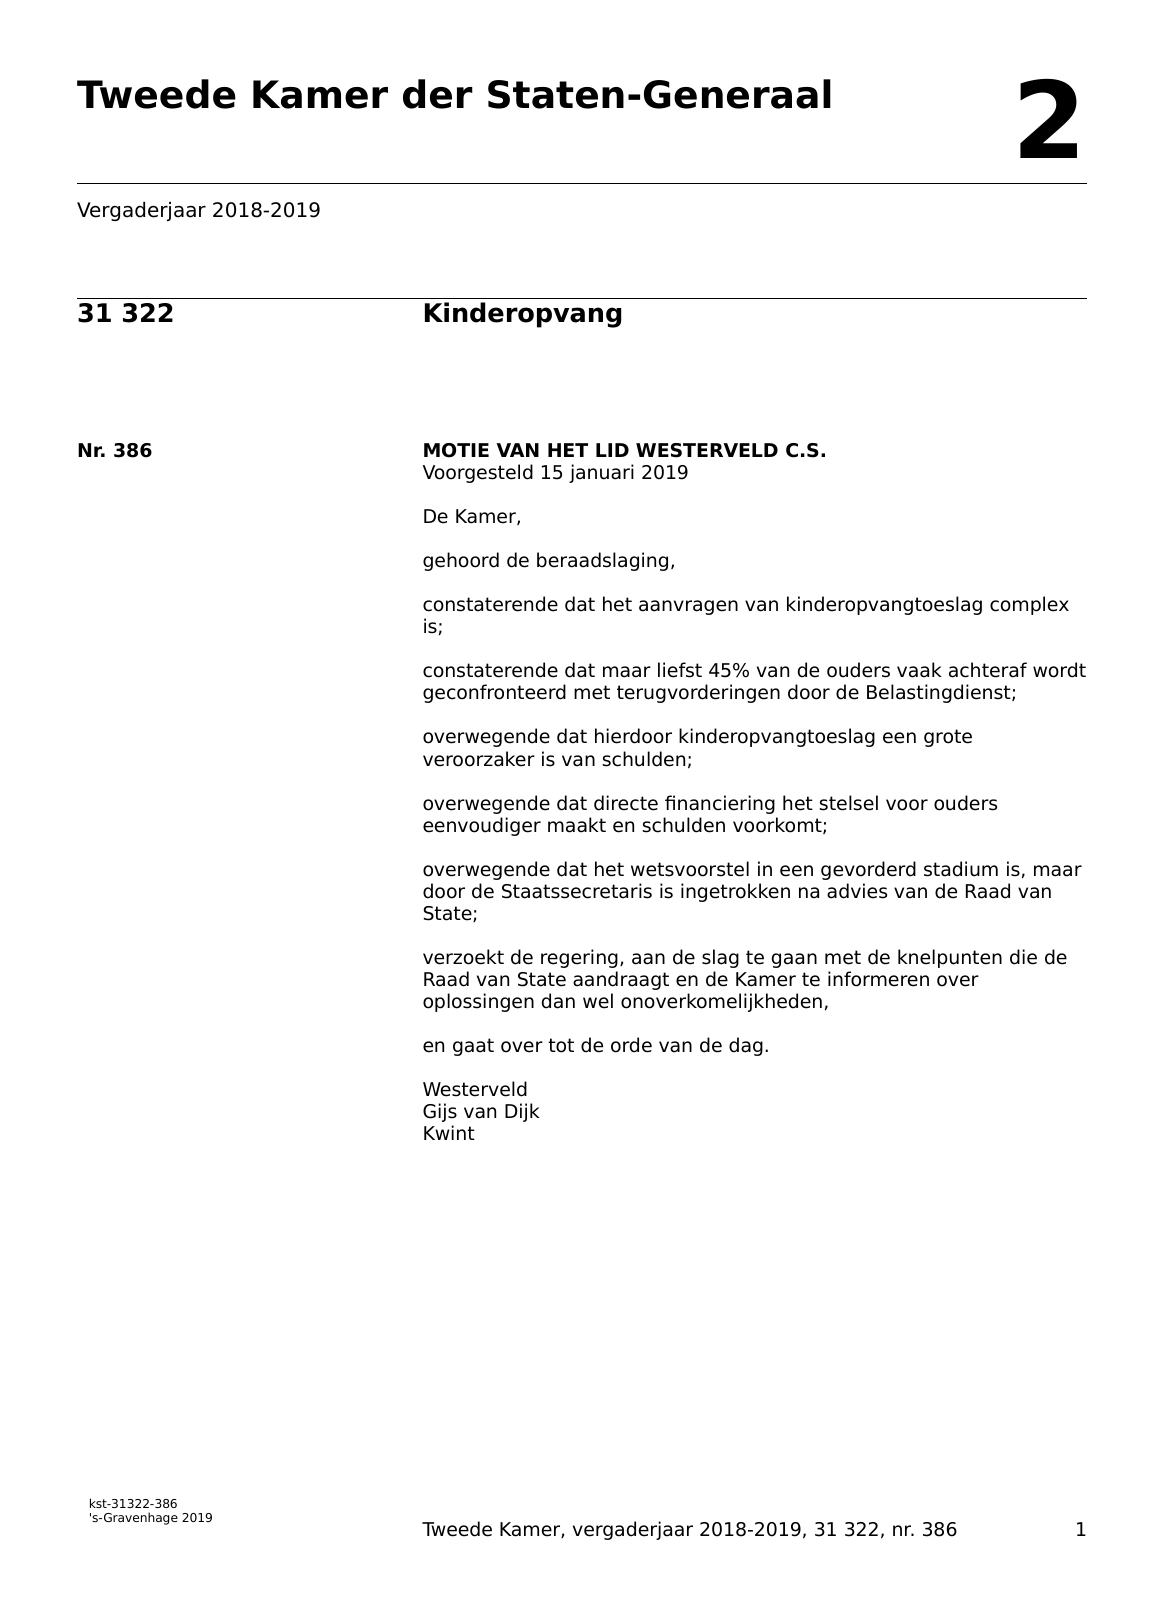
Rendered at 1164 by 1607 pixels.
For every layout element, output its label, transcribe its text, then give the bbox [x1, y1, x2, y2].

text verzoekt de regering, aan de slag te gaan met de knelpunten die de Raad van State aandraagt en de Kamer te informeren over oplossingen dan wel onoverkomelijkheden, [422, 947, 1087, 1013]
text De Kamer, [422, 506, 1087, 528]
text kst-31322-386 [88, 1497, 323, 1511]
text constaterende dat maar liefst 45% van de ouders vaak achteraf wordt geconfronteerd met terugvorderingen door de Belastingdienst; [422, 660, 1087, 704]
text overwegende dat hierdoor kinderopvangtoeslag een grote veroorzaker is van schulden; [422, 726, 1087, 770]
text constaterende dat het aanvragen van kinderopvangtoeslag complex is; [422, 594, 1087, 638]
table_header Tweede Kamer der Staten-Generaal [77, 59, 886, 183]
text overwegende dat directe financiering het stelsel voor ouders eenvoudiger maakt en schulden voorkomt; [422, 793, 1087, 837]
text Voorgesteld 15 januari 2019 [422, 462, 1087, 484]
subtitle Nr. 386 MOTIE VAN HET LID WESTERVELD C.S. [77, 440, 1087, 462]
subtitle 31 322 Kinderopvang [77, 299, 1087, 329]
text Westerveld [422, 1079, 1087, 1101]
text Gijs van Dijk [422, 1101, 1087, 1123]
text en gaat over tot de orde van de dag. [422, 1035, 1087, 1057]
table_header 2 [886, 59, 1087, 183]
text 's-Gravenhage 2019 [88, 1511, 323, 1525]
text Kwint [422, 1123, 1087, 1145]
table_cell Vergaderjaar 2018-2019 [77, 184, 1087, 298]
text gehoord de beraadslaging, [422, 550, 1087, 572]
text overwegende dat het wetsvoorstel in een gevorderd stadium is, maar door de Staatssecretaris is ingetrokken na advies van de Raad van State; [422, 859, 1087, 925]
